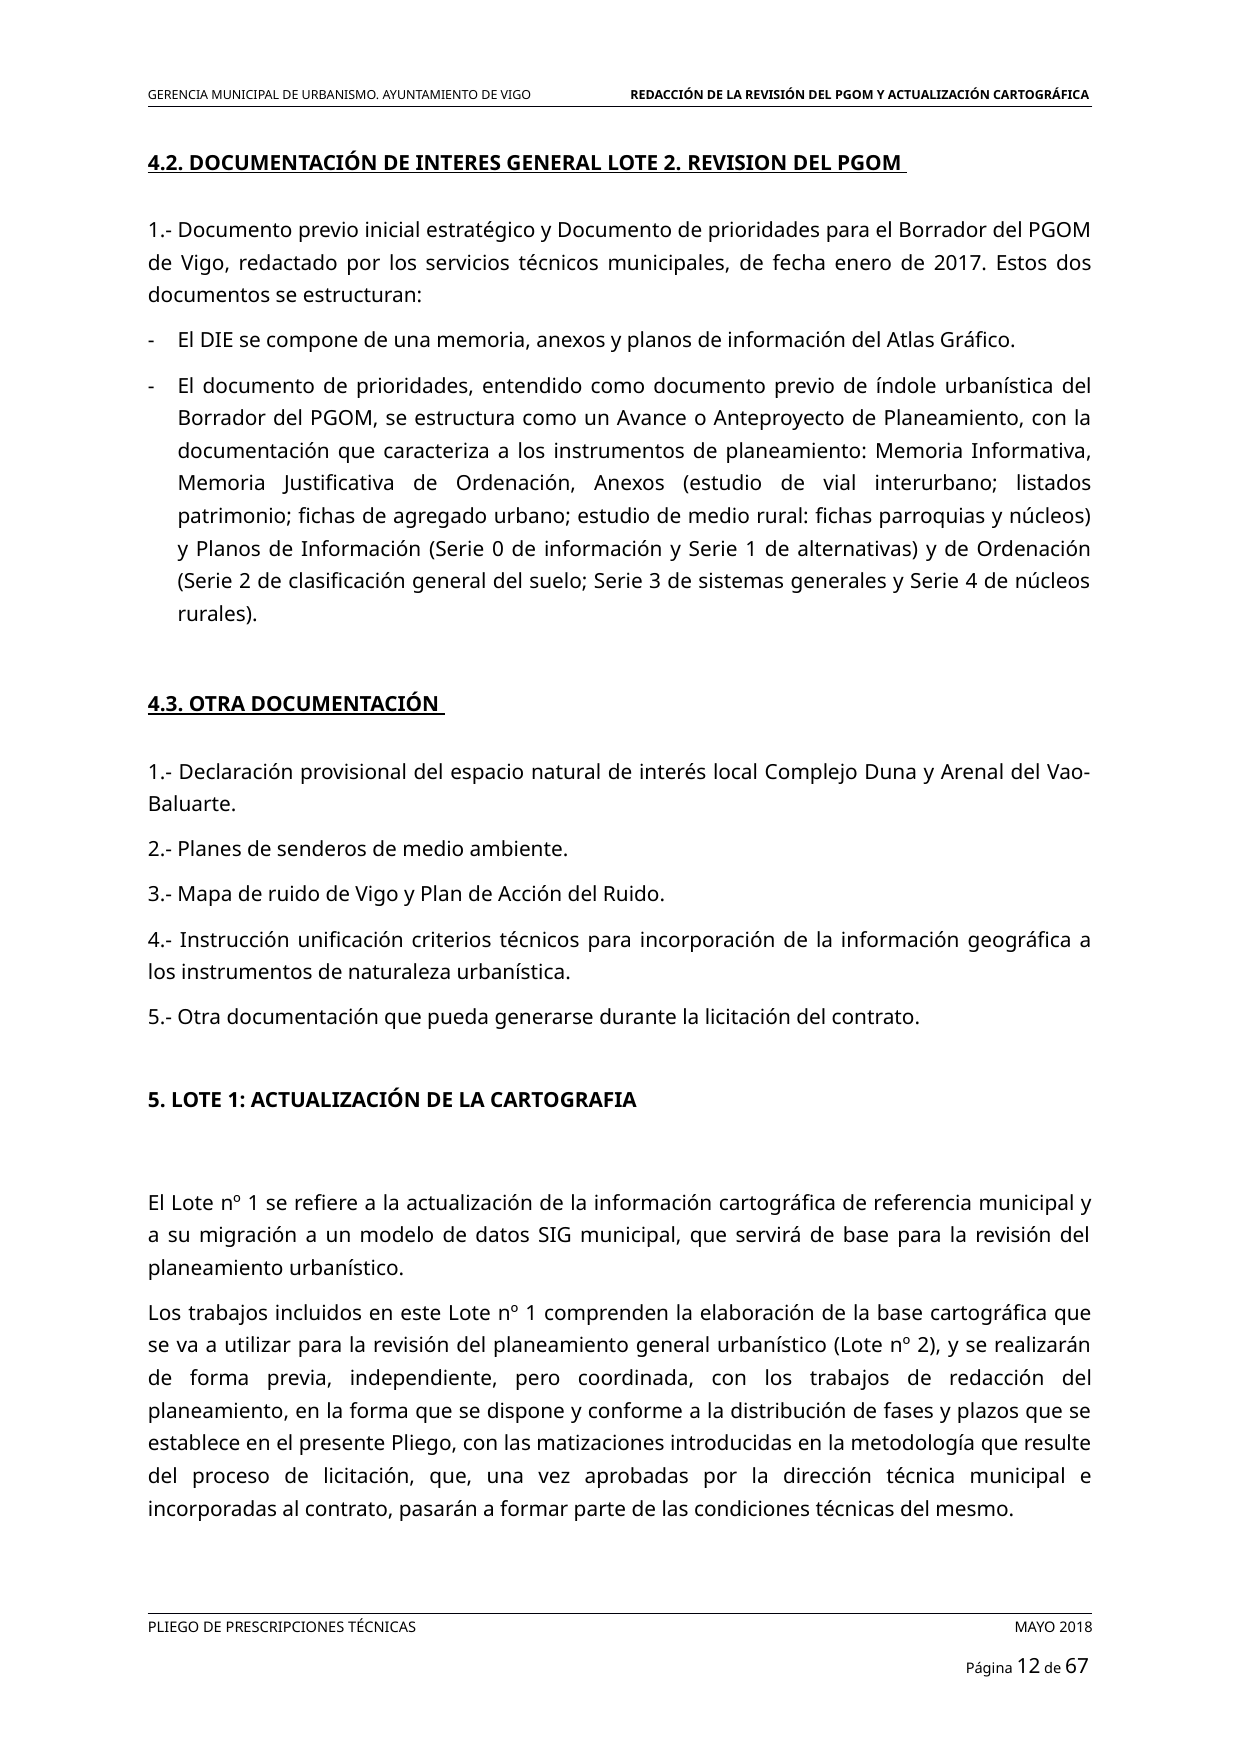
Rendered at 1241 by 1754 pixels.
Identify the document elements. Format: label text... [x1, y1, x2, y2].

text Los trabajos incluidos en este Lote nº 1 comprenden la elaboración de la base cartográfica que se va a utilizar para la revisión del planeamiento general urbanístico (Lote nº 2), y se realizarán de forma previa, independiente, pero coordinada, con los trabajos de redacción del planeamiento, en la forma que se dispone y conforme a la distribución de fases y plazos que se establece en el presente Pliego, con las matizaciones introducidas en la metodología que resulte del proceso de licitación, que, una vez aprobadas por la dirección técnica municipal e incorporadas al contrato, pasarán a formar parte de las condiciones técnicas del mesmo. [148, 1298, 1092, 1522]
list El documento de prioridades, entendido como documento previo de índole urbanística del Borrador del PGOM, se estructura como un Avance o Anteproyecto de Planeamiento, con la documentación que caracteriza a los instrumentos de planeamiento: Memoria Informativa, Memoria Justificativa de Ordenación, Anexos (estudio de vial interurbano; listados patrimonio; fichas de agregado urbano; estudio de medio rural: fichas parroquias y núcleos) y Planos de Información (Serie 0 de información y Serie 1 de alternativas) y de Ordenación (Serie 2 de clasificación general del suelo; Serie 3 de sistemas generales y Serie 4 de núcleos rurales). [148, 371, 1092, 627]
text 2.- Planes de senderos de medio ambiente. [148, 834, 1092, 863]
subtitle 4.3. OTRA DOCUMENTACIÓN [148, 689, 1092, 718]
subtitle 5. LOTE 1: ACTUALIZACIÓN DE LA CARTOGRAFIA [148, 1085, 1092, 1113]
list El DIE se compone de una memoria, anexos y planos de información del Atlas Gráfico. [148, 326, 1092, 354]
text 1.- Documento previo inicial estratégico y Documento de prioridades para el Borrador del PGOM de Vigo, redactado por los servicios técnicos municipales, de fecha enero de 2017. Estos dos documentos se estructuran: [148, 215, 1092, 309]
text El Lote nº 1 se refiere a la actualización de la información cartográfica de referencia municipal y a su migración a un modelo de datos SIG municipal, que servirá de base para la revisión del planeamiento urbanístico. [148, 1188, 1092, 1281]
text 5.- Otra documentación que pueda generarse durante la licitación del contrato. [148, 1002, 1092, 1031]
subtitle 4.2. DOCUMENTACIÓN DE INTERES GENERAL LOTE 2. REVISION DEL PGOM [148, 148, 1092, 176]
text 1.- Declaración provisional del espacio natural de interés local Complejo Duna y Arenal del Vao-Baluarte. [148, 757, 1092, 818]
text 4.- Instrucción unificación criterios técnicos para incorporación de la información geográfica a los instrumentos de naturaleza urbanística. [148, 925, 1092, 986]
text 3.- Mapa de ruido de Vigo y Plan de Acción del Ruido. [148, 879, 1092, 908]
